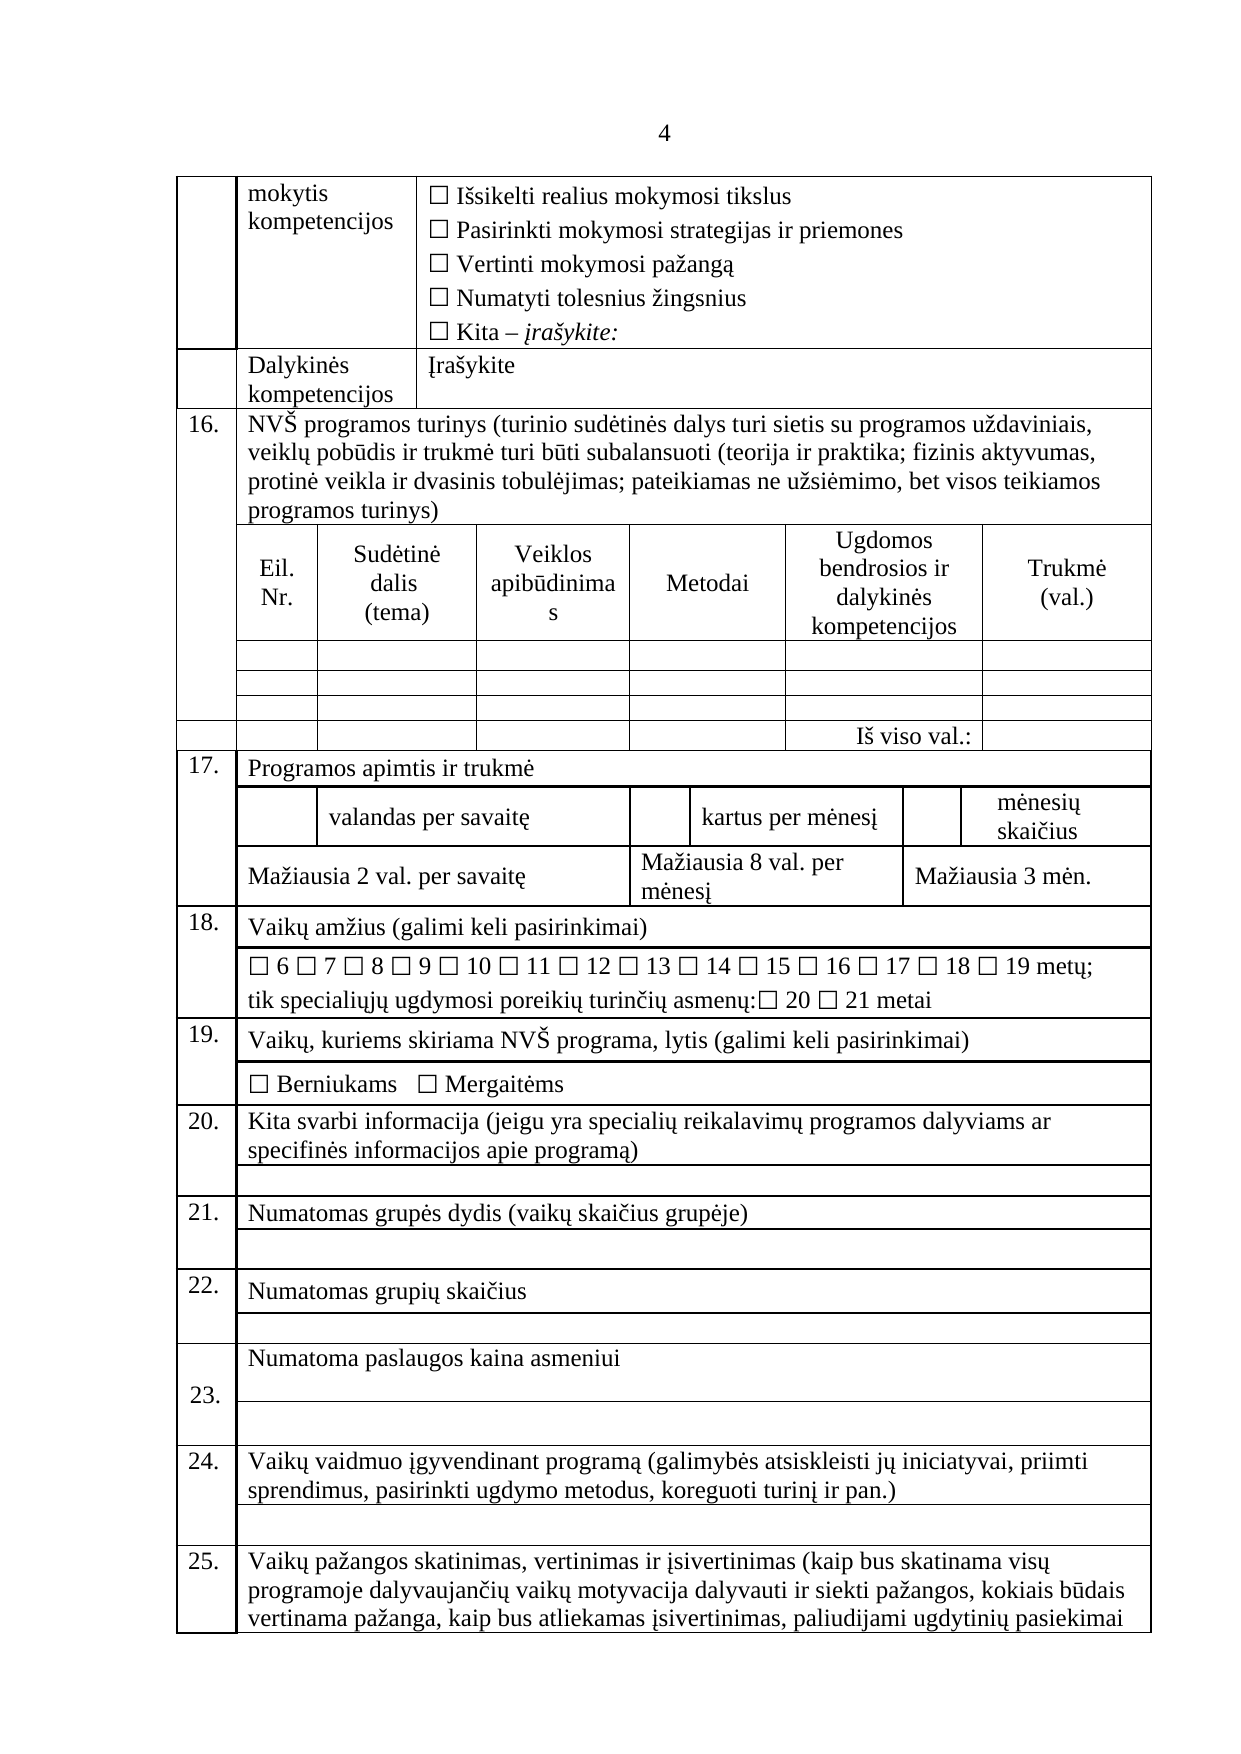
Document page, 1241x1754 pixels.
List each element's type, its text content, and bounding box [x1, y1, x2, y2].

table_cell Dalykinės kompetencijos [237, 349, 416, 408]
table_cell [238, 1505, 1150, 1545]
table_cell [318, 696, 476, 720]
table_cell ☐ Berniukams ☐ Mergaitėms [238, 1063, 1150, 1104]
table_cell Mažiausia 3 mėn. [904, 847, 1150, 904]
table_cell [786, 671, 982, 694]
table_cell [477, 641, 629, 669]
table_cell Numatoma paslaugos kaina asmeniui [238, 1344, 1150, 1401]
table_cell [983, 641, 1151, 669]
table_cell [631, 788, 689, 845]
table_cell Mažiausia 8 val. per mėnesį [631, 847, 902, 904]
table_cell Mažiausia 2 val. per savaitę [238, 847, 629, 904]
table_cell 24. [178, 1446, 235, 1545]
table_cell Trukmė (val.) [983, 525, 1151, 640]
table_cell Vaikų pažangos skatinimas, vertinimas ir įsivertinimas (kaip bus skatinama visų programoje dalyvaujančių vaikų motyvacija dalyvauti ir siekti pažangos, kokiais būdais vertinama pažanga, kaip bus atliekamas įsivertinimas, paliudijami ugdytinių pasiekimai [238, 1546, 1150, 1632]
table_cell Vaikų vaidmuo įgyvendinant programą (galimybės atsiskleisti jų iniciatyvai, priimti sprendimus, pasirinkti ugdymo metodus, koreguoti turinį ir pan.) [238, 1446, 1150, 1503]
table_cell mėnesių skaičius [962, 788, 1150, 845]
table_cell [237, 721, 317, 749]
table_cell [318, 721, 476, 749]
table_cell [178, 350, 236, 408]
table_cell [477, 721, 629, 749]
table_cell Numatomas grupių skaičius [238, 1270, 1150, 1312]
table_cell [630, 696, 785, 720]
table_cell [786, 641, 982, 669]
table_cell [477, 696, 629, 720]
table_cell Numatomas grupės dydis (vaikų skaičius grupėje) [238, 1197, 1150, 1227]
table_cell 16. [177, 409, 236, 720]
table_cell Vaikų, kuriems skiriama NVŠ programa, lytis (galimi keli pasirinkimai) [238, 1019, 1150, 1060]
table_cell Įrašykite [417, 349, 1151, 408]
table_cell [178, 177, 235, 348]
table_cell Eil. Nr. [237, 525, 317, 640]
table_cell mokytis kompetencijos [238, 177, 416, 348]
table_cell Ugdomos bendrosios ir dalykinės kompetencijos [786, 525, 982, 640]
table_cell ☐ Išsikelti realius mokymosi tikslus ☐ Pasirinkti mokymosi strategijas ir priemones ☐ Vertinti mokymosi pažangą ☐ Numatyti tolesnius žingsnius ☐ Kita – įrašykite: [417, 177, 1151, 348]
table_cell [237, 696, 317, 720]
table_cell [237, 671, 317, 694]
table_cell Vaikų amžius (galimi keli pasirinkimai) [238, 907, 1150, 946]
table_cell [318, 641, 476, 669]
table_cell Veiklos apibūdinimas [477, 525, 629, 640]
table_cell Kita svarbi informacija (jeigu yra specialių reikalavimų programos dalyviams ar specifinės informacijos apie programą) [238, 1106, 1150, 1164]
table_cell [238, 788, 316, 845]
table_cell 20. [178, 1106, 235, 1194]
table_cell [983, 696, 1151, 720]
table_cell [630, 671, 785, 694]
table_cell [477, 671, 629, 694]
table_cell [318, 671, 476, 694]
table_cell [238, 1402, 1150, 1445]
table_cell [630, 641, 785, 669]
table_cell Programos apimtis ir trukmė [238, 751, 1150, 785]
table_cell 21. [178, 1197, 235, 1268]
table_cell Iš viso val.: [786, 721, 982, 749]
table_cell [177, 721, 236, 749]
table_cell 25. [178, 1546, 235, 1632]
table_cell [238, 1166, 1150, 1194]
table_cell kartus per mėnesį [691, 788, 902, 845]
table_cell 22. [178, 1270, 235, 1342]
table_cell ☐ 6 ☐ 7 ☐ 8 ☐ 9 ☐ 10 ☐ 11 ☐ 12 ☐ 13 ☐ 14 ☐ 15 ☐ 16 ☐ 17 ☐ 18 ☐ 19 metų; tik specialiųjų ugdymosi poreikių turinčių asmenų:☐ 20 ☐ 21 metai [238, 949, 1150, 1017]
table_cell [983, 721, 1151, 749]
table_cell NVŠ programos turinys (turinio sudėtinės dalys turi sietis su programos uždaviniais, veiklų pobūdis ir trukmė turi būti subalansuoti (teorija ir praktika; fizinis aktyvumas, protinė veikla ir dvasinis tobulėjimas; pateikiamas ne užsiėmimo, bet visos teikiamos programos turinys) [237, 409, 1151, 524]
table_cell [786, 696, 982, 720]
table_cell 23. [178, 1344, 235, 1445]
table_cell [237, 641, 317, 669]
table_cell [238, 1230, 1150, 1268]
table_cell Metodai [630, 525, 785, 640]
table_cell valandas per savaitę [318, 788, 629, 845]
table_cell 18. [178, 907, 235, 1017]
table_cell 19. [178, 1019, 235, 1104]
table_cell [630, 721, 785, 749]
table_cell [238, 1314, 1150, 1342]
table_cell [904, 788, 960, 845]
table_cell [983, 671, 1151, 694]
table_cell Sudėtinė dalis (tema) [318, 525, 476, 640]
table_cell 17. [178, 751, 235, 904]
